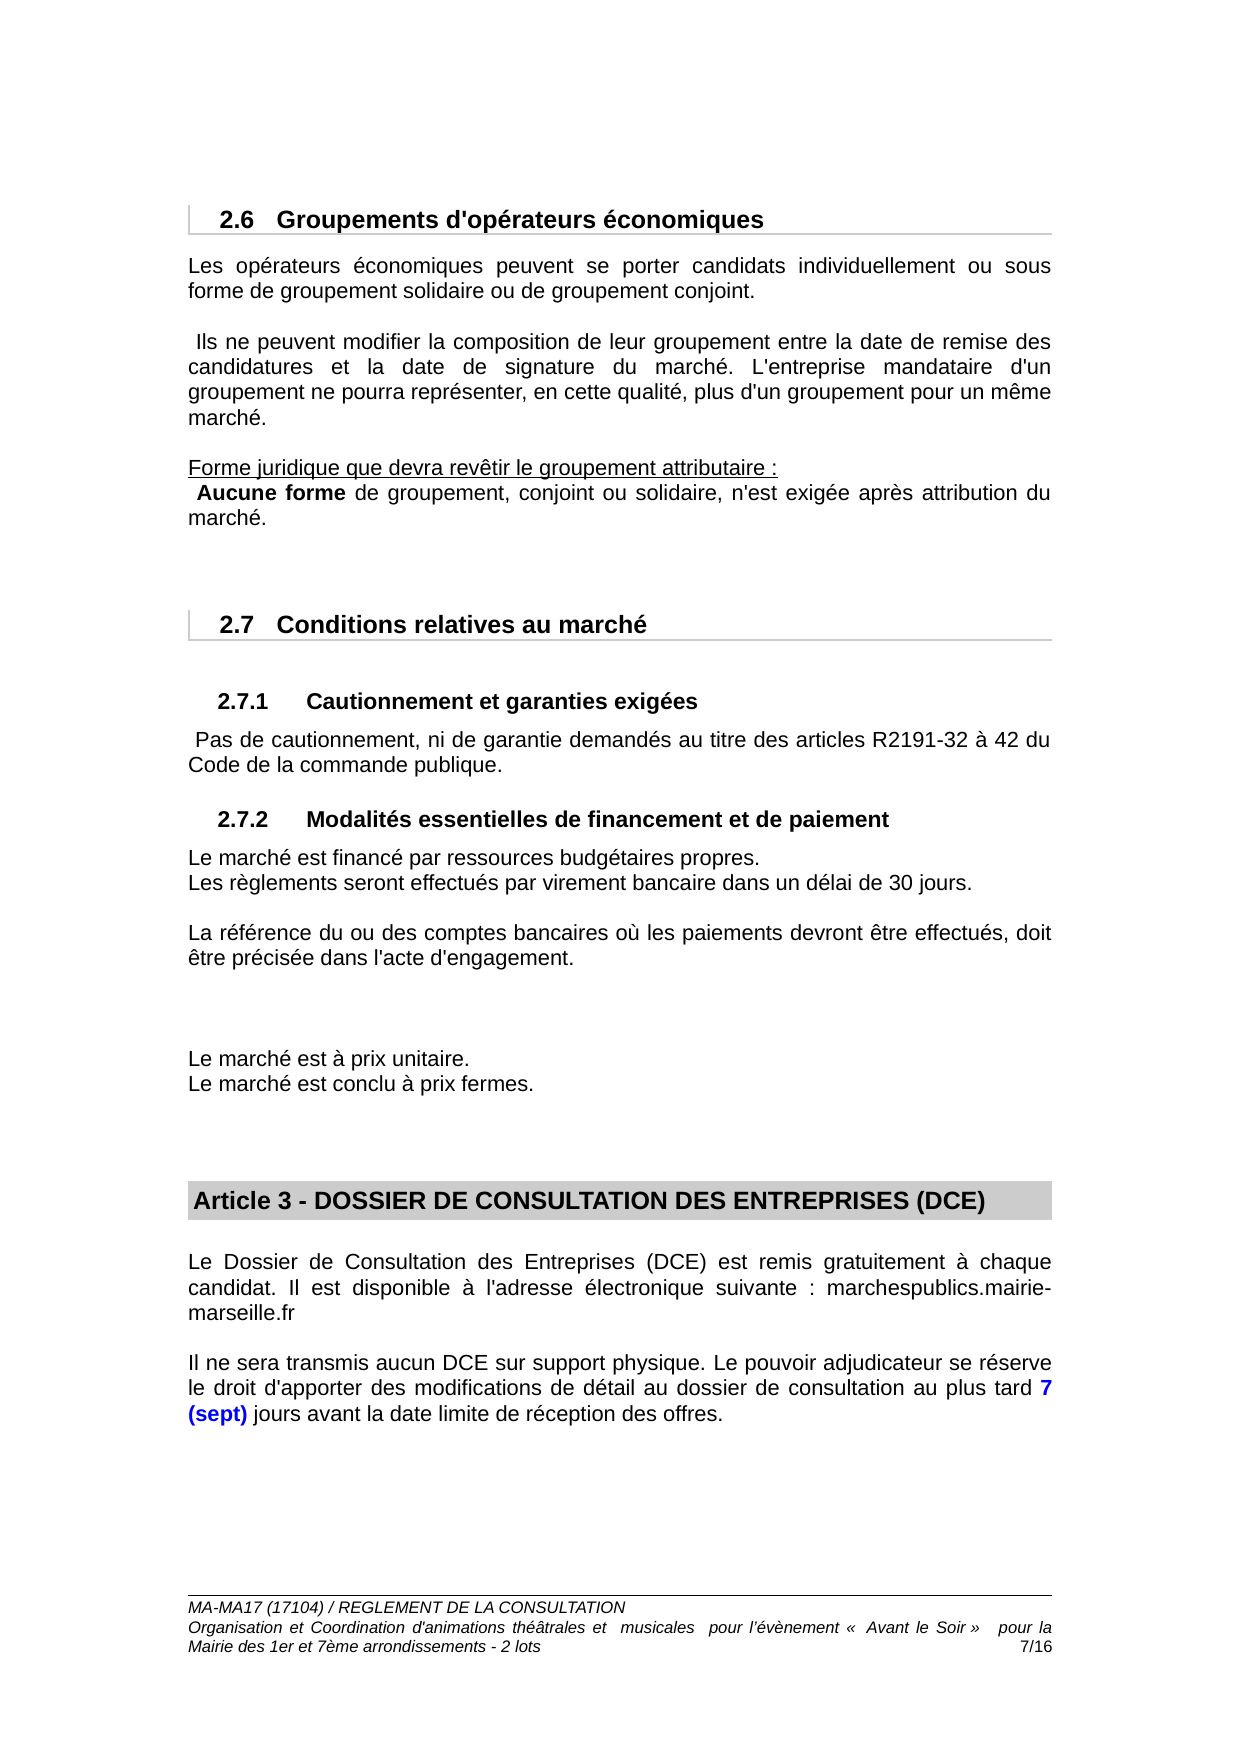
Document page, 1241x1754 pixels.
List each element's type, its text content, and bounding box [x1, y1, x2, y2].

subtitle Cautionnement et garanties exigées [188, 688, 1052, 715]
text Le marché est à prix unitaire. [188, 1046, 1052, 1071]
subtitle Modalités essentielles de financement et de paiement [188, 806, 1052, 833]
subtitle DOSSIER DE CONSULTATION DES ENTREPRISES (DCE) [190, 1183, 1050, 1218]
text Il ne sera transmis aucun DCE sur support physique. Le pouvoir adjudicateur se réserve le droit d'apporter des modifications de détail au dossier de consultation au plus tard 7 (sept) jours avant la date limite de réception des offres. [188, 1350, 1052, 1426]
subtitle Conditions relatives au marché [190, 610, 1052, 639]
subtitle Groupements d'opérateurs économiques [188, 204, 1052, 233]
text Aucune forme de groupement, conjoint ou solidaire, n'est exigée après attribution du marché. [188, 480, 1052, 530]
text Le marché est financé par ressources budgétaires propres. [188, 844, 1052, 870]
text Les opérateurs économiques peuvent se porter candidats individuellement ou sous forme de groupement solidaire ou de groupement conjoint. [188, 253, 1052, 303]
text Les règlements seront effectués par virement bancaire dans un délai de 30 jours. [188, 870, 1052, 895]
text Le marché est conclu à prix fermes. [188, 1071, 1052, 1097]
text Ils ne peuvent modifier la composition de leur groupement entre la date de remise des candidatures et la date de signature du marché. L'entreprise mandataire d'un groupement ne pourra représenter, en cette qualité, plus d'un groupement pour un même marché. [188, 329, 1052, 429]
text Forme juridique que devra revêtir le groupement attributaire : [188, 455, 1052, 480]
text La référence du ou des comptes bancaires où les paiements devront être effectués, doit être précisée dans l'acte d'engagement. [188, 920, 1052, 971]
text Pas de cautionnement, ni de garantie demandés au titre des articles R2191-32 à 42 du Code de la commande publique. [188, 726, 1052, 777]
text Le Dossier de Consultation des Entreprises (DCE) est remis gratuitement à chaque candidat. Il est disponible à l'adresse électronique suivante : marchespublics.mairie-marseille.fr [188, 1249, 1052, 1325]
